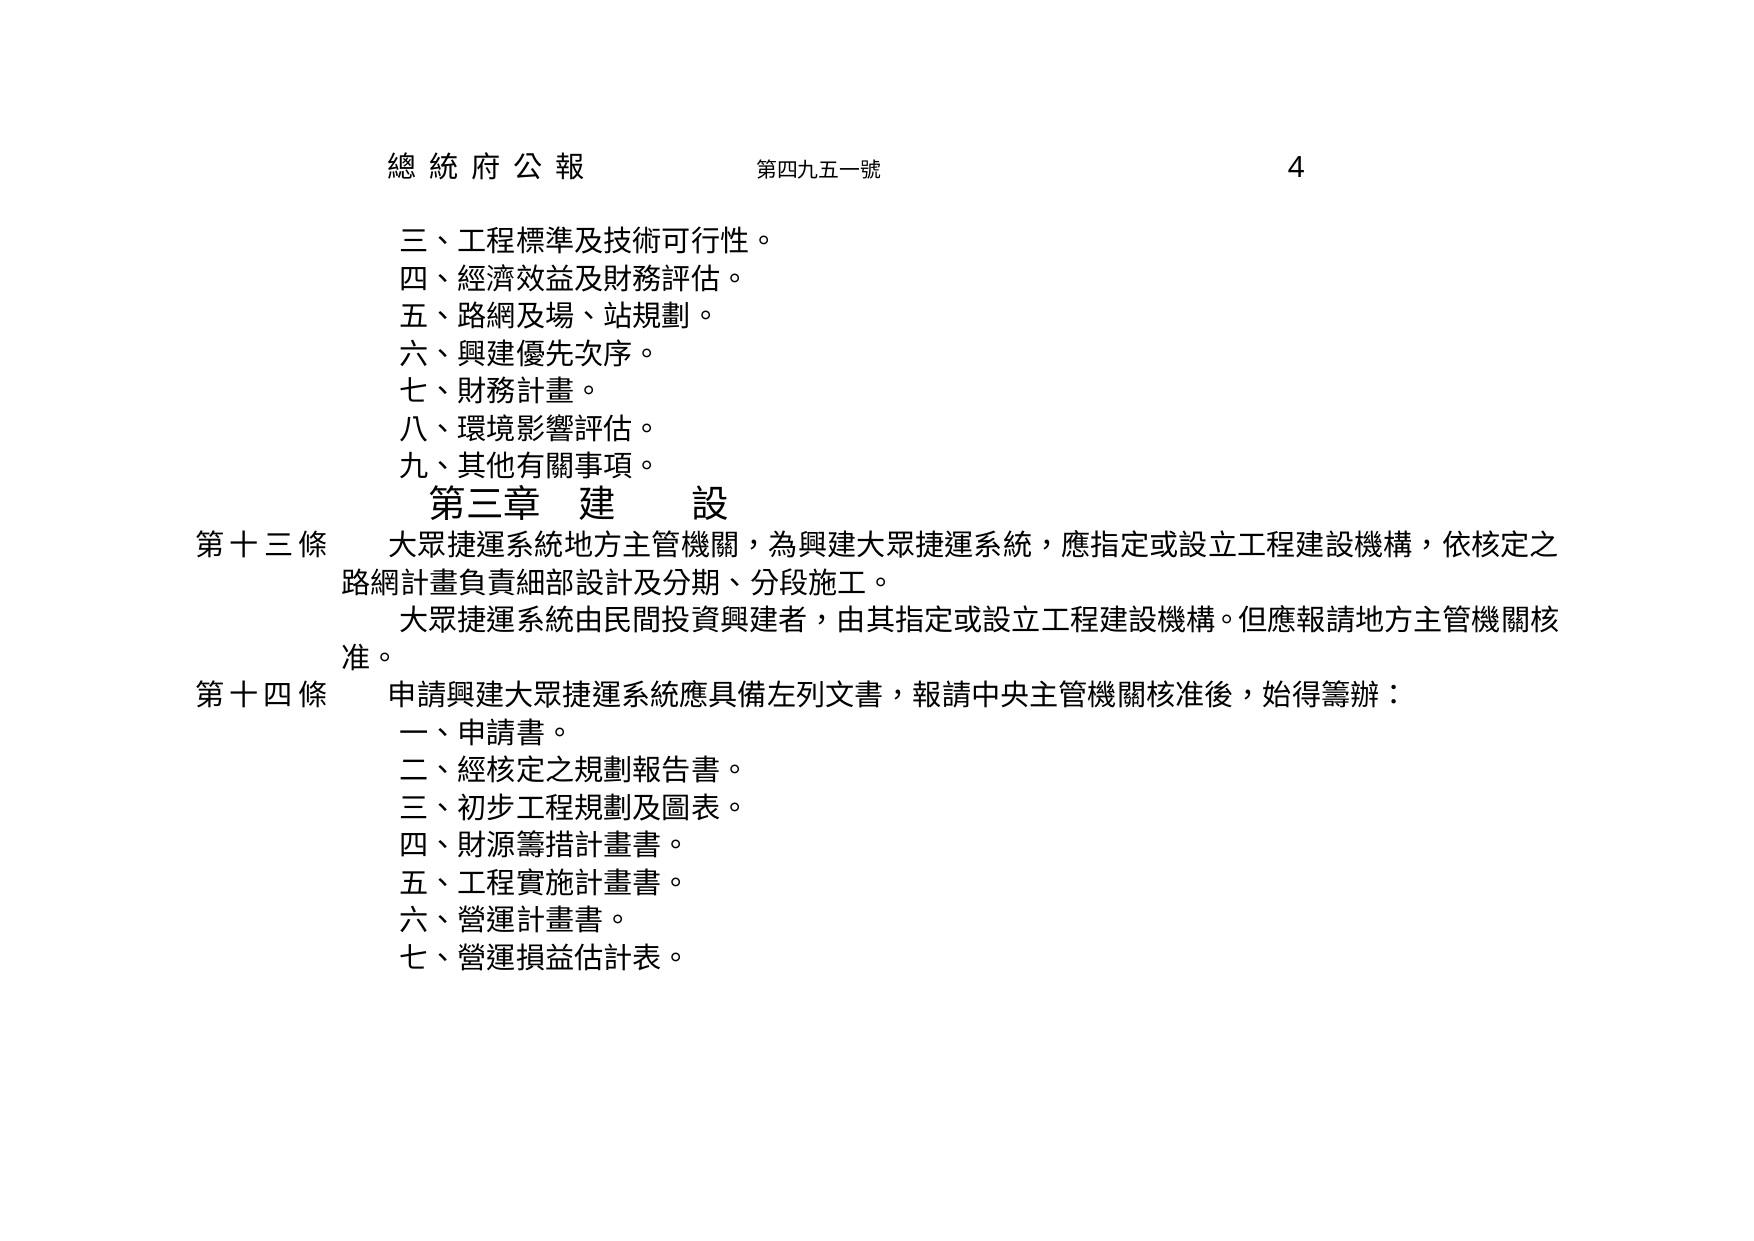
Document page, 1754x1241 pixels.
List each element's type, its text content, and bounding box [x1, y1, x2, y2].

text 八、環境影響評估。 [399, 409, 1559, 447]
text 九、其他有關事項。 [399, 447, 1559, 484]
text 六、興建優先次序。 [399, 334, 1559, 372]
text 一、申請書。 [399, 713, 1559, 751]
text 四、經濟效益及財務評估。 [399, 259, 1559, 297]
text 第十三條 大眾捷運系統地方主管機關，為興建大眾捷運系統，應指定或設立工程建設機構，依核定之路網計畫負責細部設計及分期、分段施工。 [195, 526, 1559, 601]
text 七、營運損益估計表。 [399, 938, 1559, 976]
text 三、初步工程規劃及圖表。 [399, 788, 1559, 826]
text 第三章 建 設 [428, 484, 1559, 526]
text 六、營運計畫書。 [399, 901, 1559, 938]
text 五、路網及場、站規劃。 [399, 297, 1559, 334]
text 四、財源籌措計畫書。 [399, 826, 1559, 863]
text 七、財務計畫。 [399, 372, 1559, 409]
text 大眾捷運系統由民間投資興建者，由其指定或設立工程建設機構。但應報請地方主管機關核准。 [341, 601, 1559, 676]
text 三、工程標準及技術可行性。 [399, 222, 1559, 259]
text 二、經核定之規劃報告書。 [399, 751, 1559, 788]
text 五、工程實施計畫書。 [399, 863, 1559, 901]
text 第十四條 申請興建大眾捷運系統應具備左列文書，報請中央主管機關核准後，始得籌辦： [195, 676, 1559, 713]
